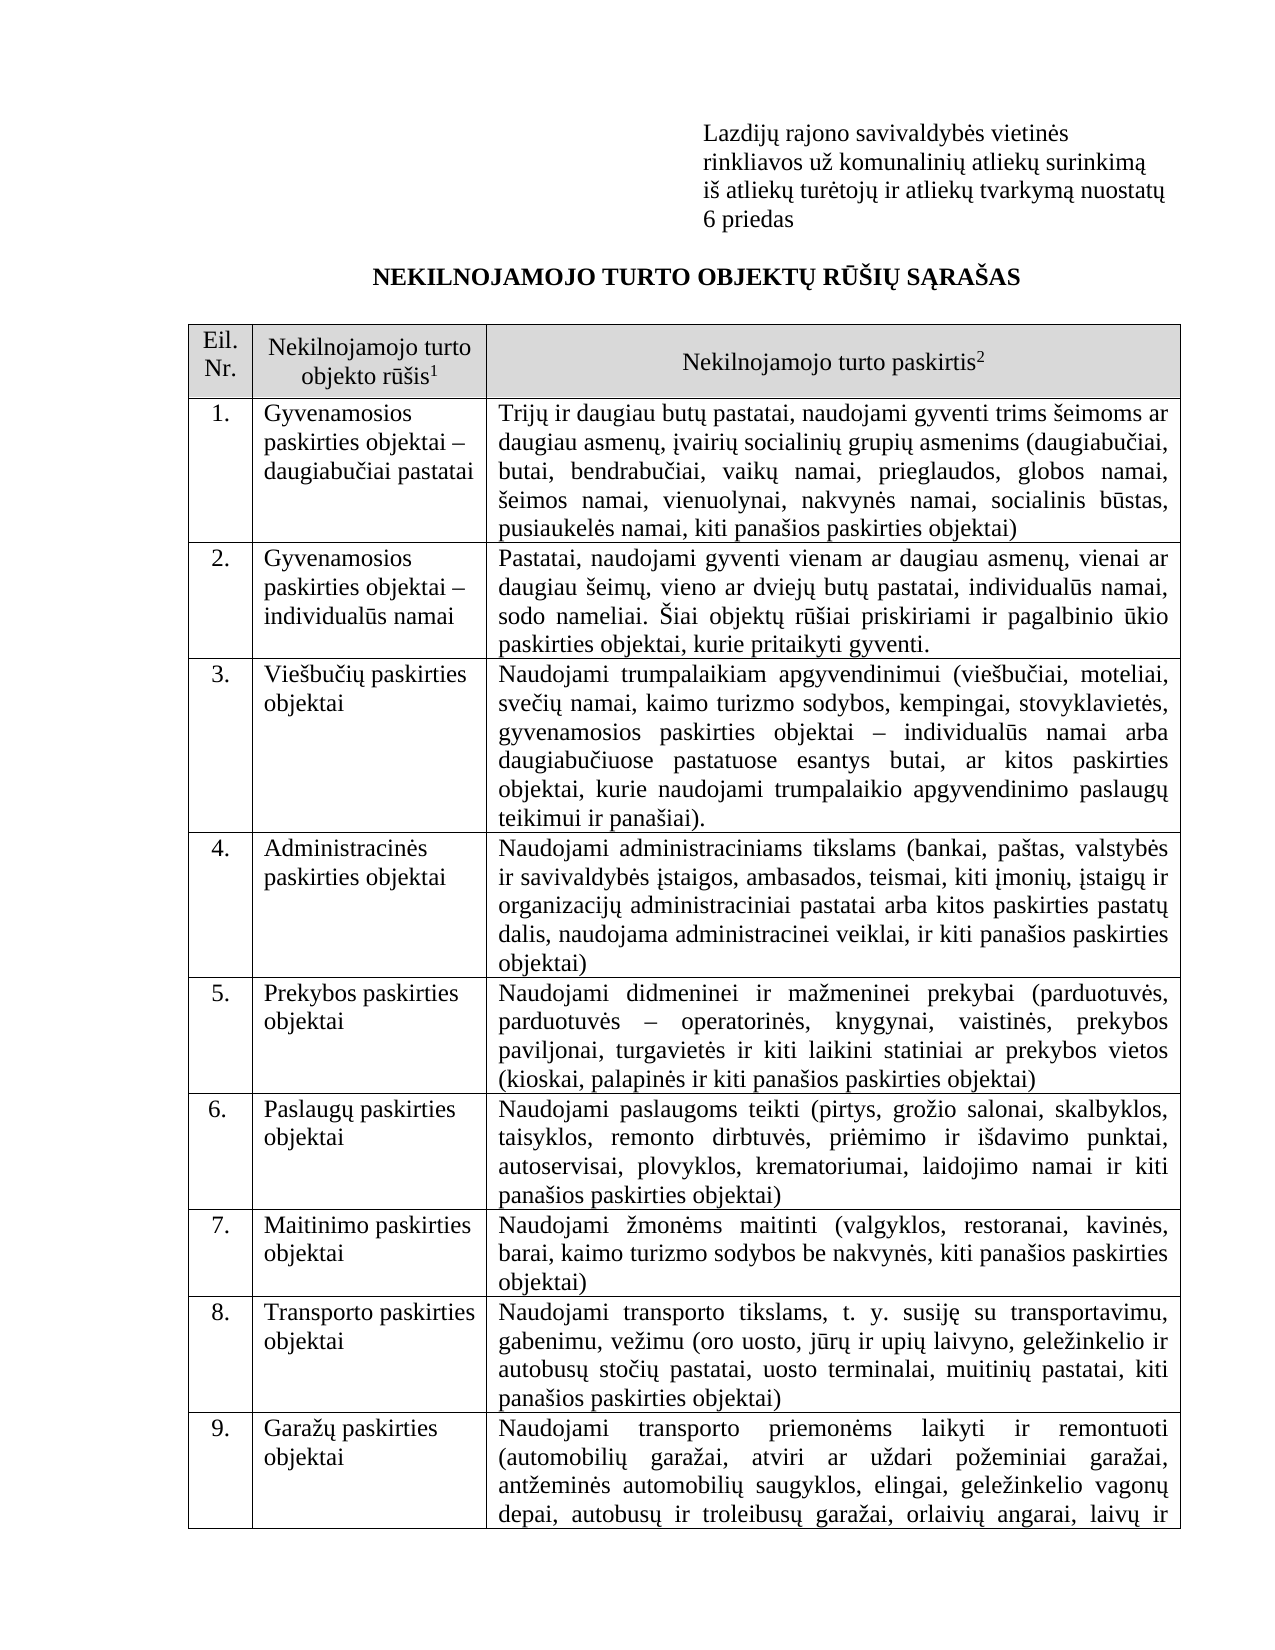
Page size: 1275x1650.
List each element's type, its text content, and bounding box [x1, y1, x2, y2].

table_header Nekilnojamojo turto paskirtis2 [487, 325, 1180, 397]
table_cell Trijų ir daugiau butų pastatai, naudojami gyventi trims šeimoms ar daugiau asmenų, įvairių socialinių grupių asmenims (daugiabučiai, butai, bendrabučiai, vaikų namai, prieglaudos, globos namai, šeimos namai, vienuolynai, nakvynės namai, socialinis būstas, pusiaukelės namai, kiti panašios paskirties objektai) [487, 399, 1180, 542]
table_cell 3. [189, 659, 252, 832]
table_cell Naudojami administraciniams tikslams (bankai, paštas, valstybės ir savivaldybės įstaigos, ambasados, teismai, kiti įmonių, įstaigų ir organizacijų administraciniai pastatai arba kitos paskirties pastatų dalis, naudojama administracinei veiklai, ir kiti panašios paskirties objektai) [487, 833, 1180, 977]
table_cell 6. [189, 1094, 252, 1209]
table_cell Pastatai, naudojami gyventi vienam ar daugiau asmenų, vienai ar daugiau šeimų, vieno ar dviejų butų pastatai, individualūs namai, sodo nameliai. Šiai objektų rūšiai priskiriami ir pagalbinio ūkio paskirties objektai, kurie pritaikyti gyventi. [487, 543, 1180, 658]
table_cell Paslaugų paskirties objektai [253, 1094, 486, 1209]
text rinkliavos už komunalinių atliekų surinkimą [177, 147, 1216, 176]
table_cell 9. [189, 1413, 252, 1528]
table_cell Naudojami paslaugoms teikti (pirtys, grožio salonai, skalbyklos, taisyklos, remonto dirbtuvės, priėmimo ir išdavimo punktai, autoservisai, plovyklos, krematoriumai, laidojimo namai ir kiti panašios paskirties objektai) [487, 1094, 1180, 1209]
table_cell Gyvenamosios paskirties objektai – daugiabučiai pastatai [253, 399, 486, 542]
table_cell Gyvenamosios paskirties objektai – individualūs namai [253, 543, 486, 658]
table_cell 2. [189, 543, 252, 658]
table_cell Transporto paskirties objektai [253, 1297, 486, 1412]
table_cell Garažų paskirties objektai [253, 1413, 486, 1528]
table_cell Naudojami trumpalaikiam apgyvendinimui (viešbučiai, moteliai, svečių namai, kaimo turizmo sodybos, kempingai, stovyklavietės, gyvenamosios paskirties objektai – individualūs namai arba daugiabučiuose pastatuose esantys butai, ar kitos paskirties objektai, kurie naudojami trumpalaikio apgyvendinimo paslaugų teikimui ir panašiai). [487, 659, 1180, 832]
text Lazdijų rajono savivaldybės vietinės [177, 118, 1216, 147]
table_header Eil. Nr. [189, 325, 252, 397]
table_cell Administracinės paskirties objektai [253, 833, 486, 977]
table_header Nekilnojamojo turto objekto rūšis1 [253, 325, 486, 397]
table_cell Maitinimo paskirties objektai [253, 1210, 486, 1296]
text NEKILNOJAMOJO TURTO OBJEKTŲ RŪŠIŲ SĄRAŠAS [177, 262, 1216, 291]
table_cell 8. [189, 1297, 252, 1412]
text 6 priedas [177, 204, 1216, 233]
table_cell Viešbučių paskirties objektai [253, 659, 486, 832]
table_cell 5. [189, 978, 252, 1093]
table_cell Naudojami didmeninei ir mažmeninei prekybai (parduotuvės, parduotuvės – operatorinės, knygynai, vaistinės, prekybos paviljonai, turgavietės ir kiti laikini statiniai ar prekybos vietos (kioskai, palapinės ir kiti panašios paskirties objektai) [487, 978, 1180, 1093]
table_cell Naudojami transporto tikslams, t. y. susiję su transportavimu, gabenimu, vežimu (oro uosto, jūrų ir upių laivyno, geležinkelio ir autobusų stočių pastatai, uosto terminalai, muitinių pastatai, kiti panašios paskirties objektai) [487, 1297, 1180, 1412]
text iš atliekų turėtojų ir atliekų tvarkymą nuostatų [177, 176, 1216, 204]
table_cell 1. [189, 399, 252, 542]
table_cell Prekybos paskirties objektai [253, 978, 486, 1093]
table_cell Naudojami žmonėms maitinti (valgyklos, restoranai, kavinės, barai, kaimo turizmo sodybos be nakvynės, kiti panašios paskirties objektai) [487, 1210, 1180, 1296]
table_cell Naudojami transporto priemonėms laikyti ir remontuoti (automobilių garažai, atviri ar uždari požeminiai garažai, antžeminės automobilių saugyklos, elingai, geležinkelio vagonų depai, autobusų ir troleibusų garažai, orlaivių angarai, laivų ir [487, 1413, 1180, 1528]
table_cell 7. [189, 1210, 252, 1296]
table_cell 4. [189, 833, 252, 977]
